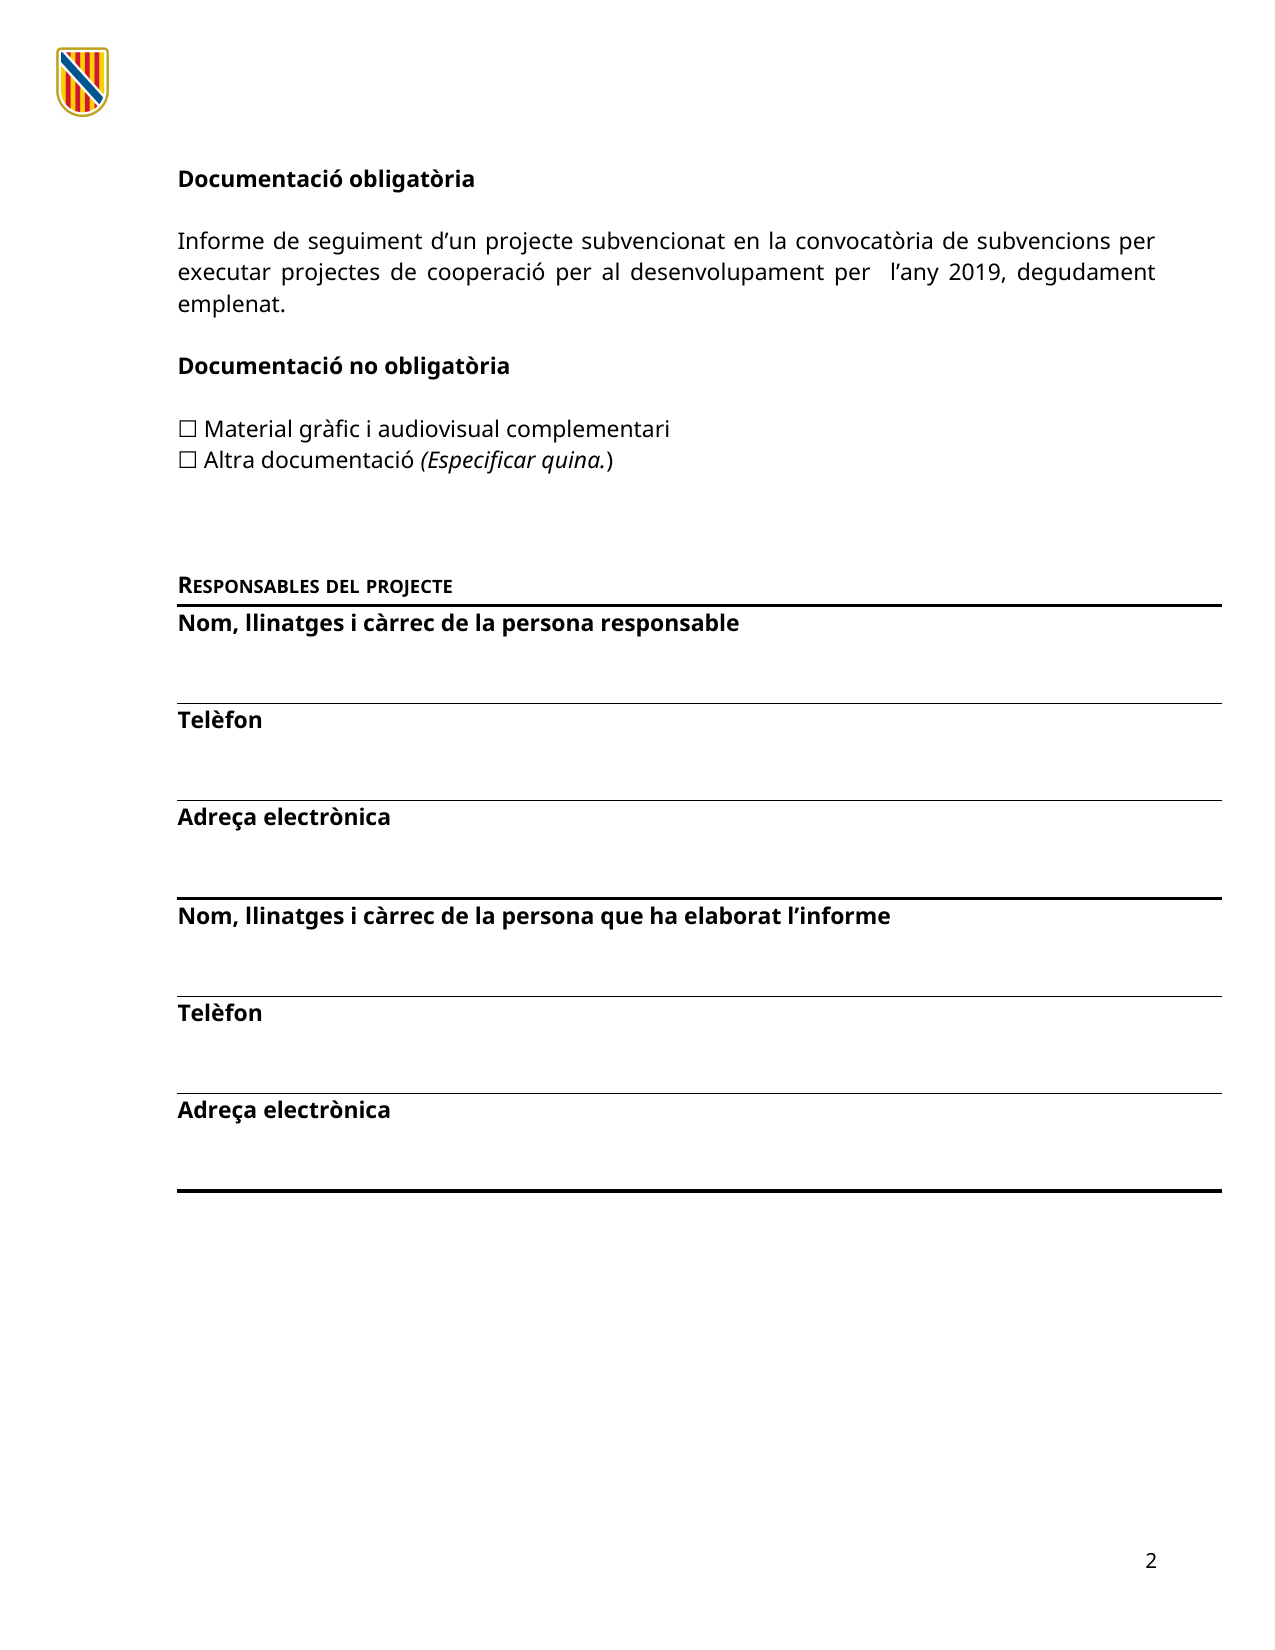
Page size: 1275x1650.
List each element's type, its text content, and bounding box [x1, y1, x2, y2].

text Telèfon [177, 997, 1222, 1028]
text Documentació no obligatòria [177, 350, 1157, 381]
text Adreça electrònica [177, 1094, 1222, 1125]
text Documentació obligatòria [177, 162, 1157, 194]
text Adreça electrònica [177, 801, 1222, 832]
text Telèfon [177, 704, 1222, 735]
text ☐ Material gràfic i audiovisual complementari [177, 412, 1157, 444]
text Informe de seguiment d’un projecte subvencionat en la convocatòria de subvencions per executar projectes de cooperació per al desenvolupament per l’any 2019, degudament emplenat. [177, 225, 1157, 319]
text Nom, llinatges i càrrec de la persona que ha elaborat l’informe [177, 900, 1222, 931]
text Responsables del projecte [177, 569, 1222, 604]
text Nom, llinatges i càrrec de la persona responsable [177, 607, 1222, 638]
text ☐ Altra documentació (Especificar quina.) [177, 444, 1157, 475]
picture [55, 46, 110, 118]
